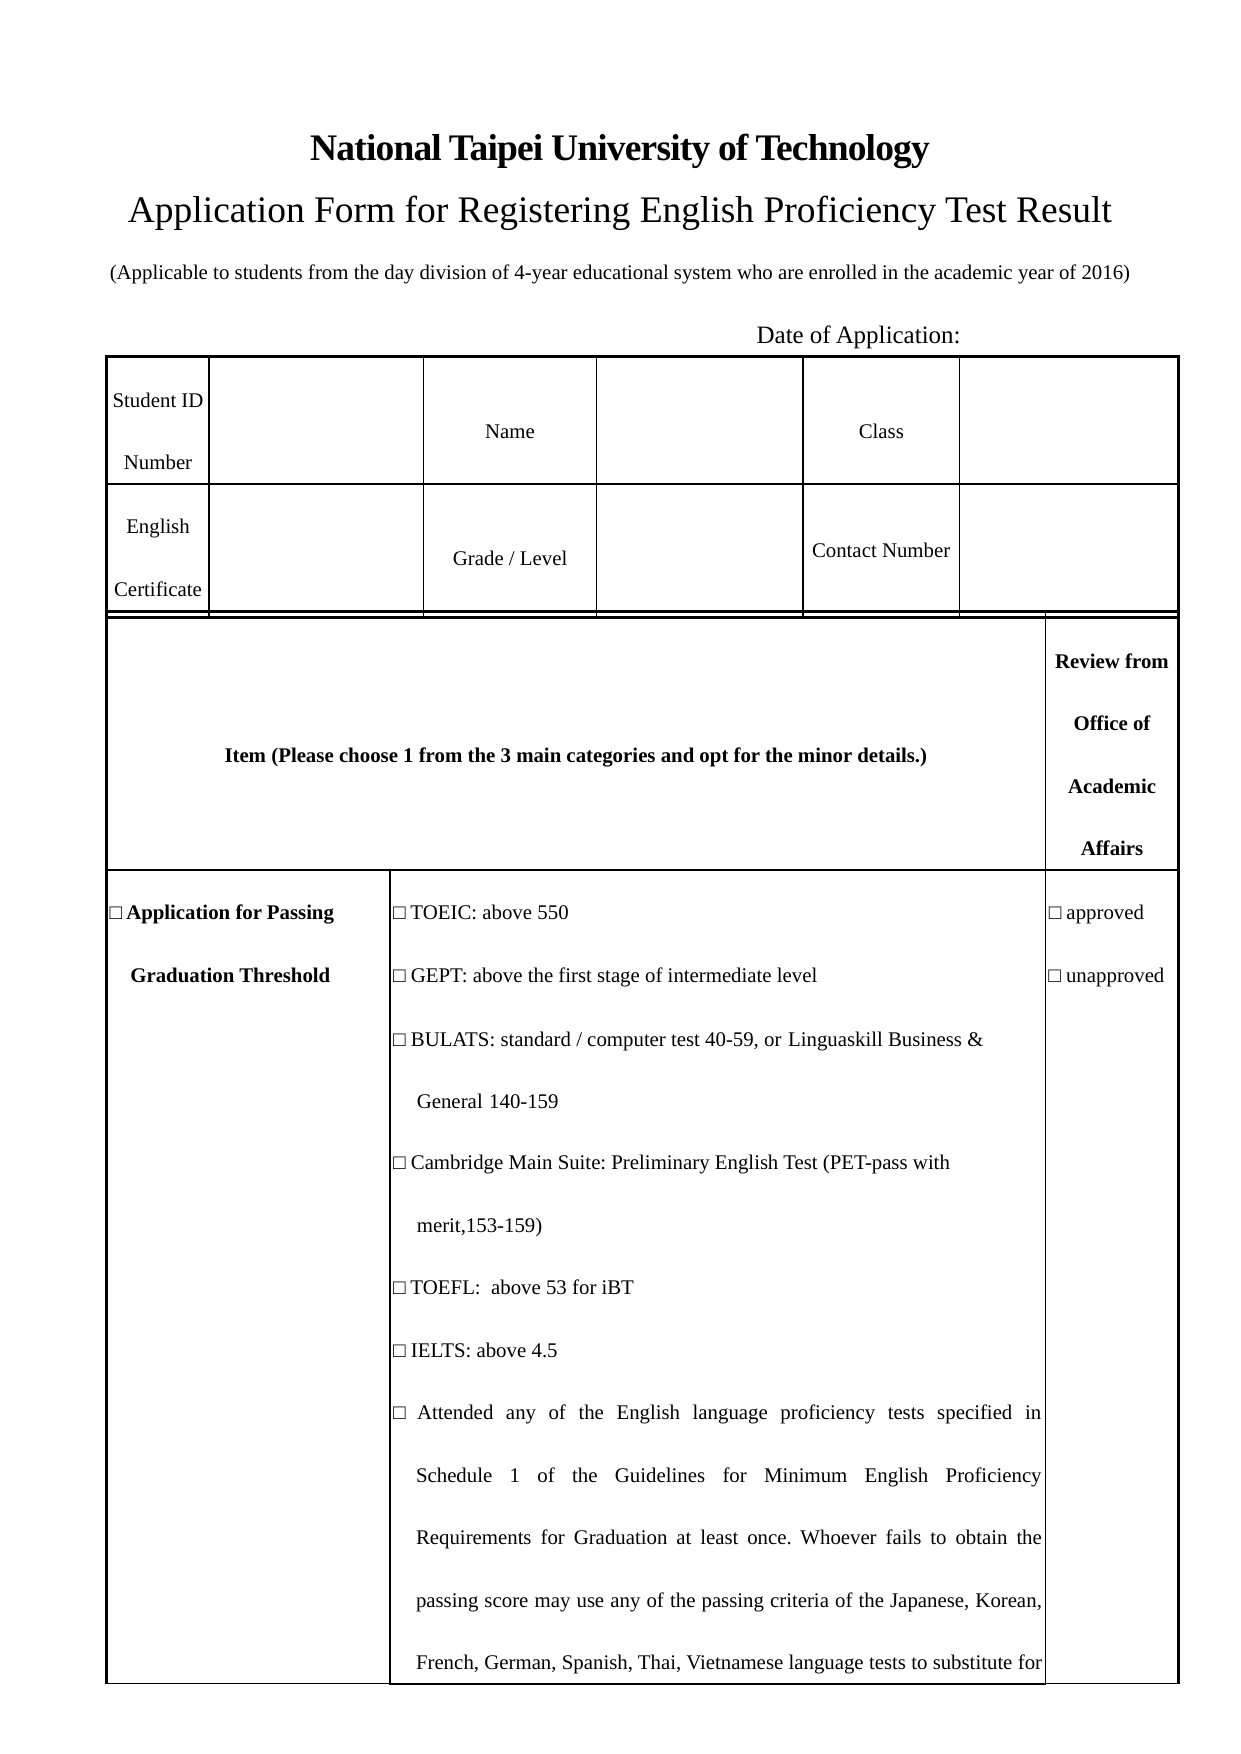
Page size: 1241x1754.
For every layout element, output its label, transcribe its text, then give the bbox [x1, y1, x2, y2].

table_cell [210, 485, 423, 610]
table_cell [960, 485, 1177, 610]
table_cell Item (Please choose 1 from the 3 main categories and opt for the minor details.) [108, 619, 1045, 869]
table_cell Review from Office of Academic Affairs [1046, 619, 1177, 869]
table_header [597, 358, 802, 483]
table_header Student ID Number [108, 358, 208, 483]
text (Applicable to students from the day division of 4-year educational system who are enrolled in the academic year of 2016) [106, 230, 1134, 293]
table_cell □ TOEIC: above 550 □ GEPT: above the first stage of intermediate level □ BULATS: standard / computer test 40-59, or Linguaskill Business & General 140-159 □ Cambridge Main Suite: Preliminary English Test (PET-pass with merit,153-159) □ TOEFL: above 53 for iBT □ IELTS: above 4.5 □ Attended any of the English language proficiency tests specified in Schedule 1 of the Guidelines for Minimum English Proficiency Requirements for Graduation at least once. Whoever fails to obtain the passing score may use any of the passing criteria of the Japanese, Korean, French, German, Spanish, Thai, Vietnamese language tests to substitute for [391, 871, 1045, 1683]
table_cell Grade / Level [424, 485, 596, 610]
table_cell □ approved □ unapproved [1046, 871, 1177, 1683]
table_header [210, 358, 423, 483]
table_cell Contact Number [804, 485, 959, 610]
table_cell [597, 485, 802, 610]
table_header Name [424, 358, 596, 483]
table_cell □ Application for Passing Graduation Threshold [108, 871, 389, 1683]
text National Taipei University of Technology [106, 105, 1134, 168]
table_header [960, 358, 1177, 483]
table_header Class [804, 358, 959, 483]
text Application Form for Registering English Proficiency Test Result [106, 168, 1134, 230]
text Date of Application: [106, 293, 1134, 355]
table_cell English Certificate [108, 485, 208, 610]
